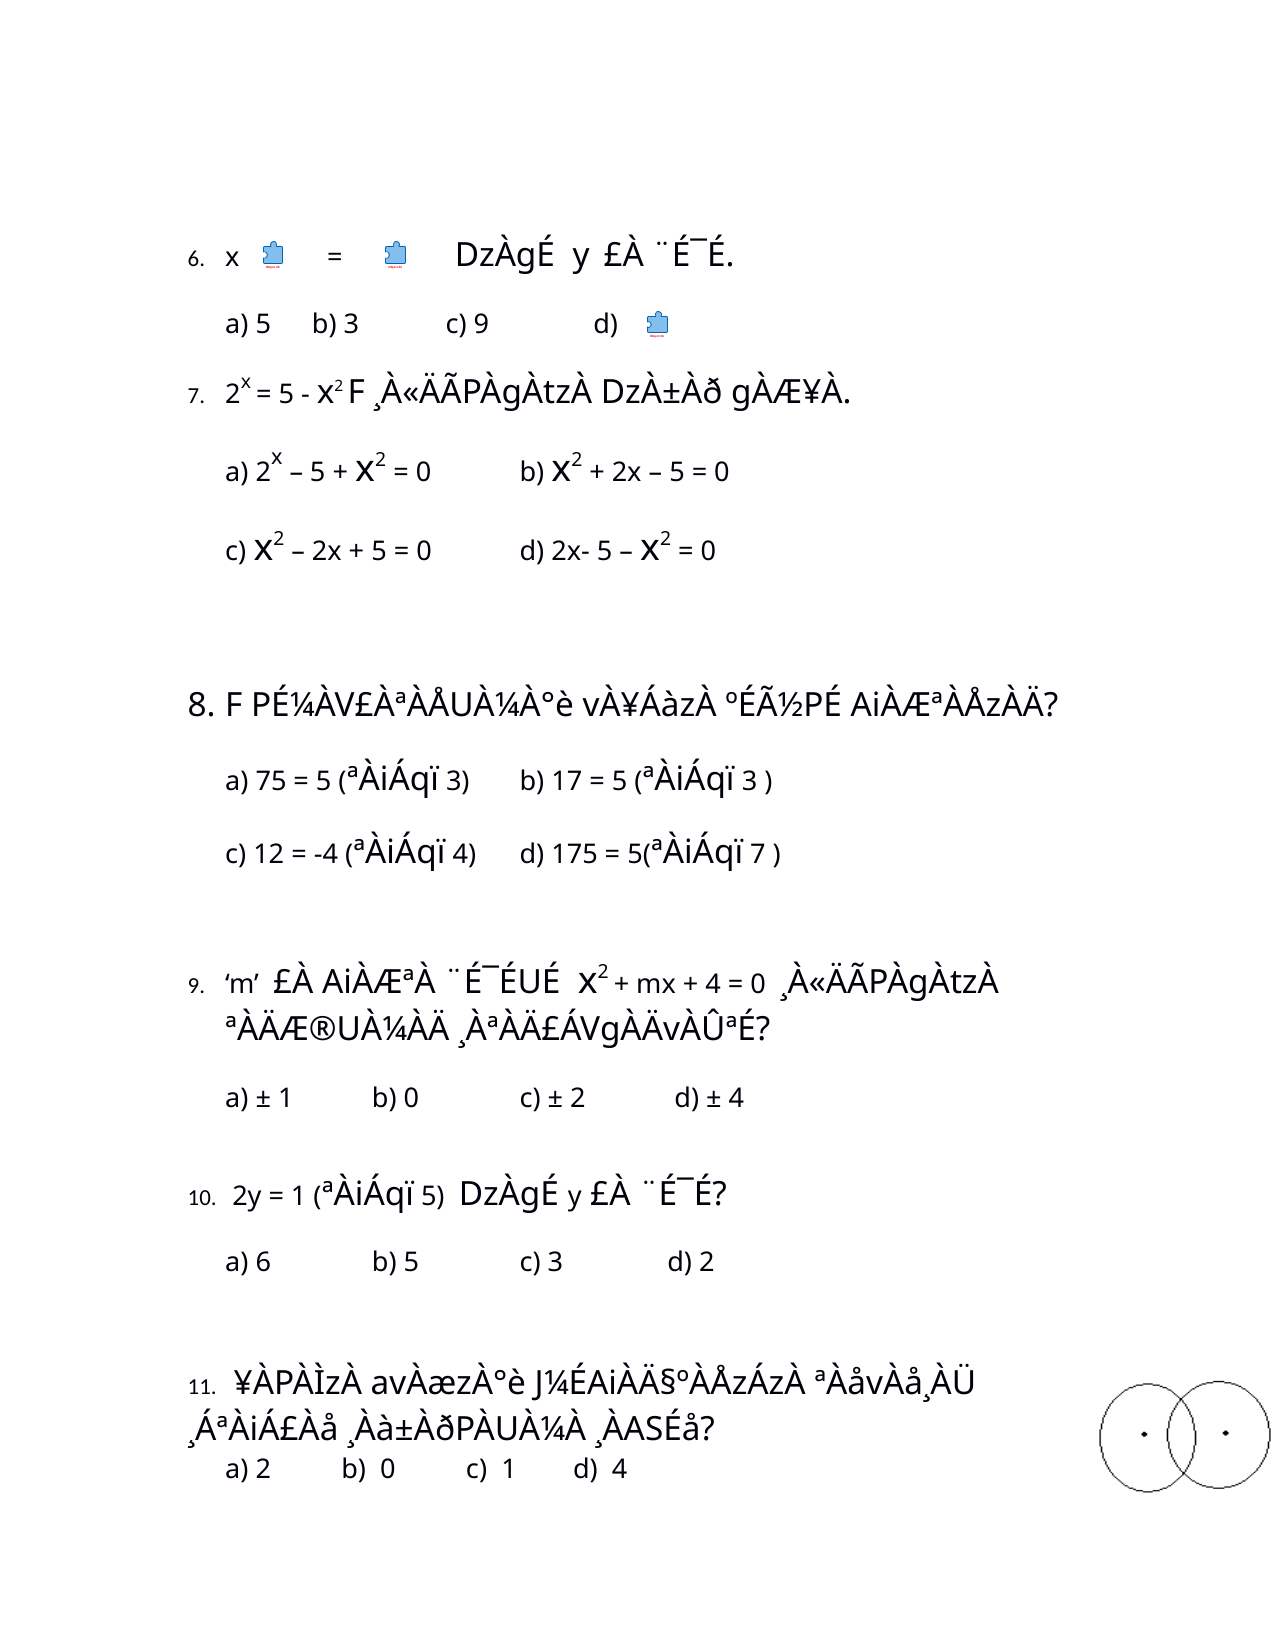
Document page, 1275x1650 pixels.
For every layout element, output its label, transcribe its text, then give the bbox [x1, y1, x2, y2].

text a) 75 = 5 (ªÀiÁqï 3) b) 17 = 5 (ªÀiÁqï 3 ) [225, 754, 1125, 800]
text a) 2x – 5 + x2 = 0 b) x2 + 2x – 5 = 0 [225, 441, 1125, 492]
list 2x = 5 - x2 F ¸À«ÄÃPÀgÀtzÀ DzÀ±Àð gÀÆ¥À. [187, 368, 1125, 413]
text c) x2 – 2x + 5 = 0 d) 2x- 5 – x2 = 0 [225, 521, 1125, 572]
list 2y = 1 (ªÀiÁqï 5) DzÀgÉ y £À ¨É¯É? [187, 1169, 1125, 1215]
text a) 6 b) 5 c) 3 d) 2 [150, 1243, 1125, 1280]
list ¥ÀPÀÌzÀ avÀæzÀ°è J¼ÉAiÀÄ§ºÀÅzÁzÀ ªÀåvÀå¸ÀÜ ¸ÁªÀiÁ£Àå ¸Àà±ÀðPÀUÀ¼À ¸ÀASÉå? [187, 1359, 1125, 1450]
list x = DzÀgÉ y £À ¨É¯É. [187, 231, 1125, 276]
list F PÉ¼ÀV£ÀªÀÅUÀ¼À°è vÀ¥ÁàzÀ ºÉÃ½PÉ AiÀÆªÀÅzÀÄ? [187, 681, 1125, 727]
text a) 5 b) 3 c) 9 d) [150, 304, 1125, 341]
picture [1073, 1375, 1275, 1495]
text a) ± 1 b) 0 c) ± 2 d) ± 4 [150, 1078, 1125, 1115]
list a) 2 b) 0 c) 1 d) 4 [225, 1450, 1073, 1487]
text c) 12 = -4 (ªÀiÁqï 4) d) 175 = 5(ªÀiÁqï 7 ) [225, 828, 1125, 873]
list ‘m’ £À AiÀÆªÀ ¨É¯ÉUÉ x2 + mx + 4 = 0 ¸À«ÄÃPÀgÀtzÀ ªÀÄÆ®UÀ¼ÀÄ ¸ÀªÀÄ£ÁVgÀÄvÀÛªÉ? [187, 954, 1125, 1050]
